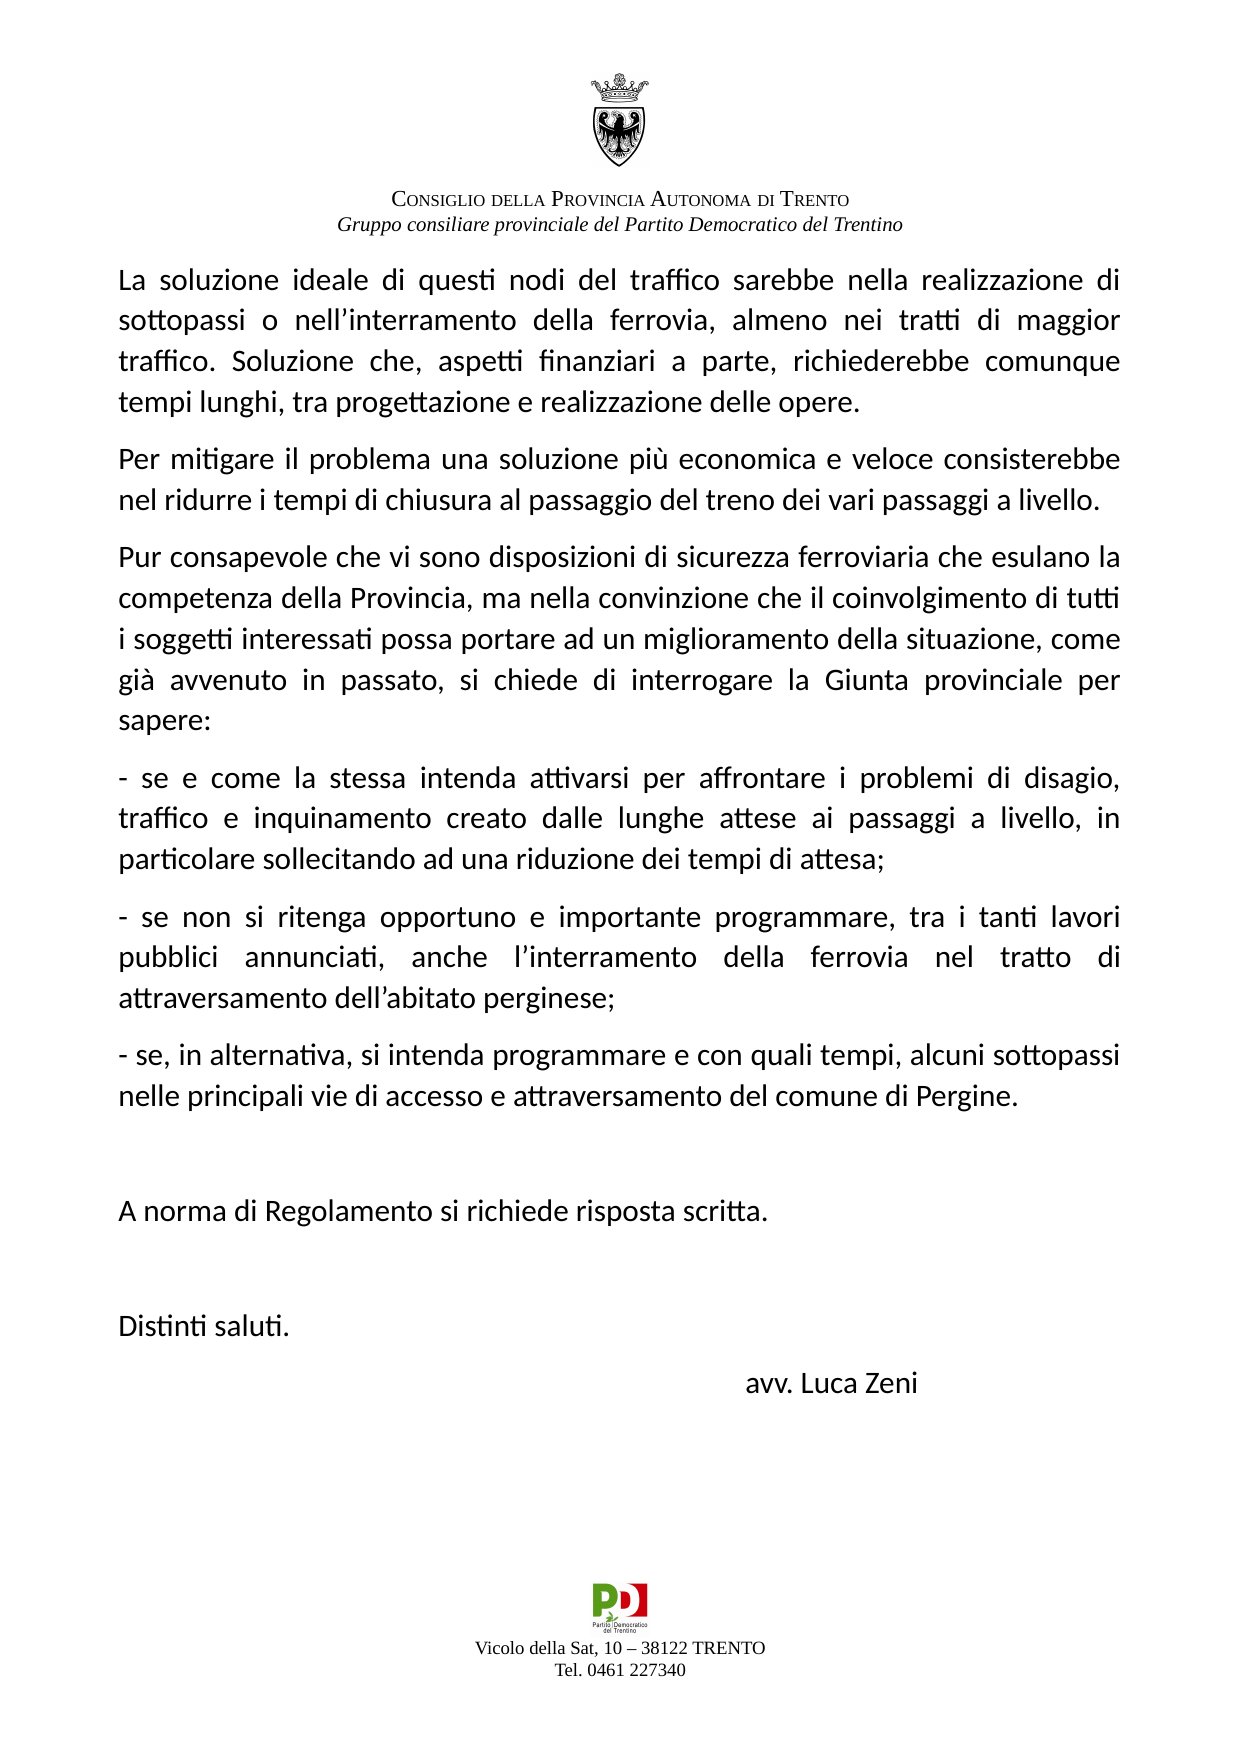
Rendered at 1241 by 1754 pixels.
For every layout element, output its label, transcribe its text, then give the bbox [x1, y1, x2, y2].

picture [590, 1581, 650, 1637]
text - se, in alternativa, si intenda programmare e con quali tempi, alcuni sottopassi nelle principali vie di accesso e attraversamento del comune di Pergine. [118, 1036, 1122, 1114]
text La soluzione ideale di questi nodi del traffico sarebbe nella realizzazione di sottopassi o nell’interramento della ferrovia, almeno nei tratti di maggior traffico. Soluzione che, aspetti finanziari a parte, richiederebbe comunque tempi lunghi, tra progettazione e realizzazione delle opere. [118, 260, 1122, 420]
text avv. Luca Zeni [118, 1363, 1122, 1401]
text Per mitigare il problema una soluzione più economica e veloce consisterebbe nel ridurre i tempi di chiusura al passaggio del treno dei vari passaggi a livello. [118, 439, 1122, 518]
text - se e come la stessa intenda attivarsi per affrontare i problemi di disagio, traffico e inquinamento creato dalle lunghe attese ai passaggi a livello, in particolare sollecitando ad una riduzione dei tempi di attesa; [118, 758, 1122, 877]
text A norma di Regolamento si richiede risposta scritta. [118, 1191, 1122, 1229]
text Distinti saluti. [118, 1306, 1122, 1344]
picture [590, 73, 650, 167]
text Pur consapevole che vi sono disposizioni di sicurezza ferroviaria che esulano la competenza della Provincia, ma nella convinzione che il coinvolgimento di tutti i soggetti interessati possa portare ad un miglioramento della situazione, come già avvenuto in passato, si chiede di interrogare la Giunta provinciale per sapere: [118, 537, 1122, 738]
text - se non si ritenga opportuno e importante programmare, tra i tanti lavori pubblici annunciati, anche l’interramento della ferrovia nel tratto di attraversamento dell’abitato perginese; [118, 897, 1122, 1016]
